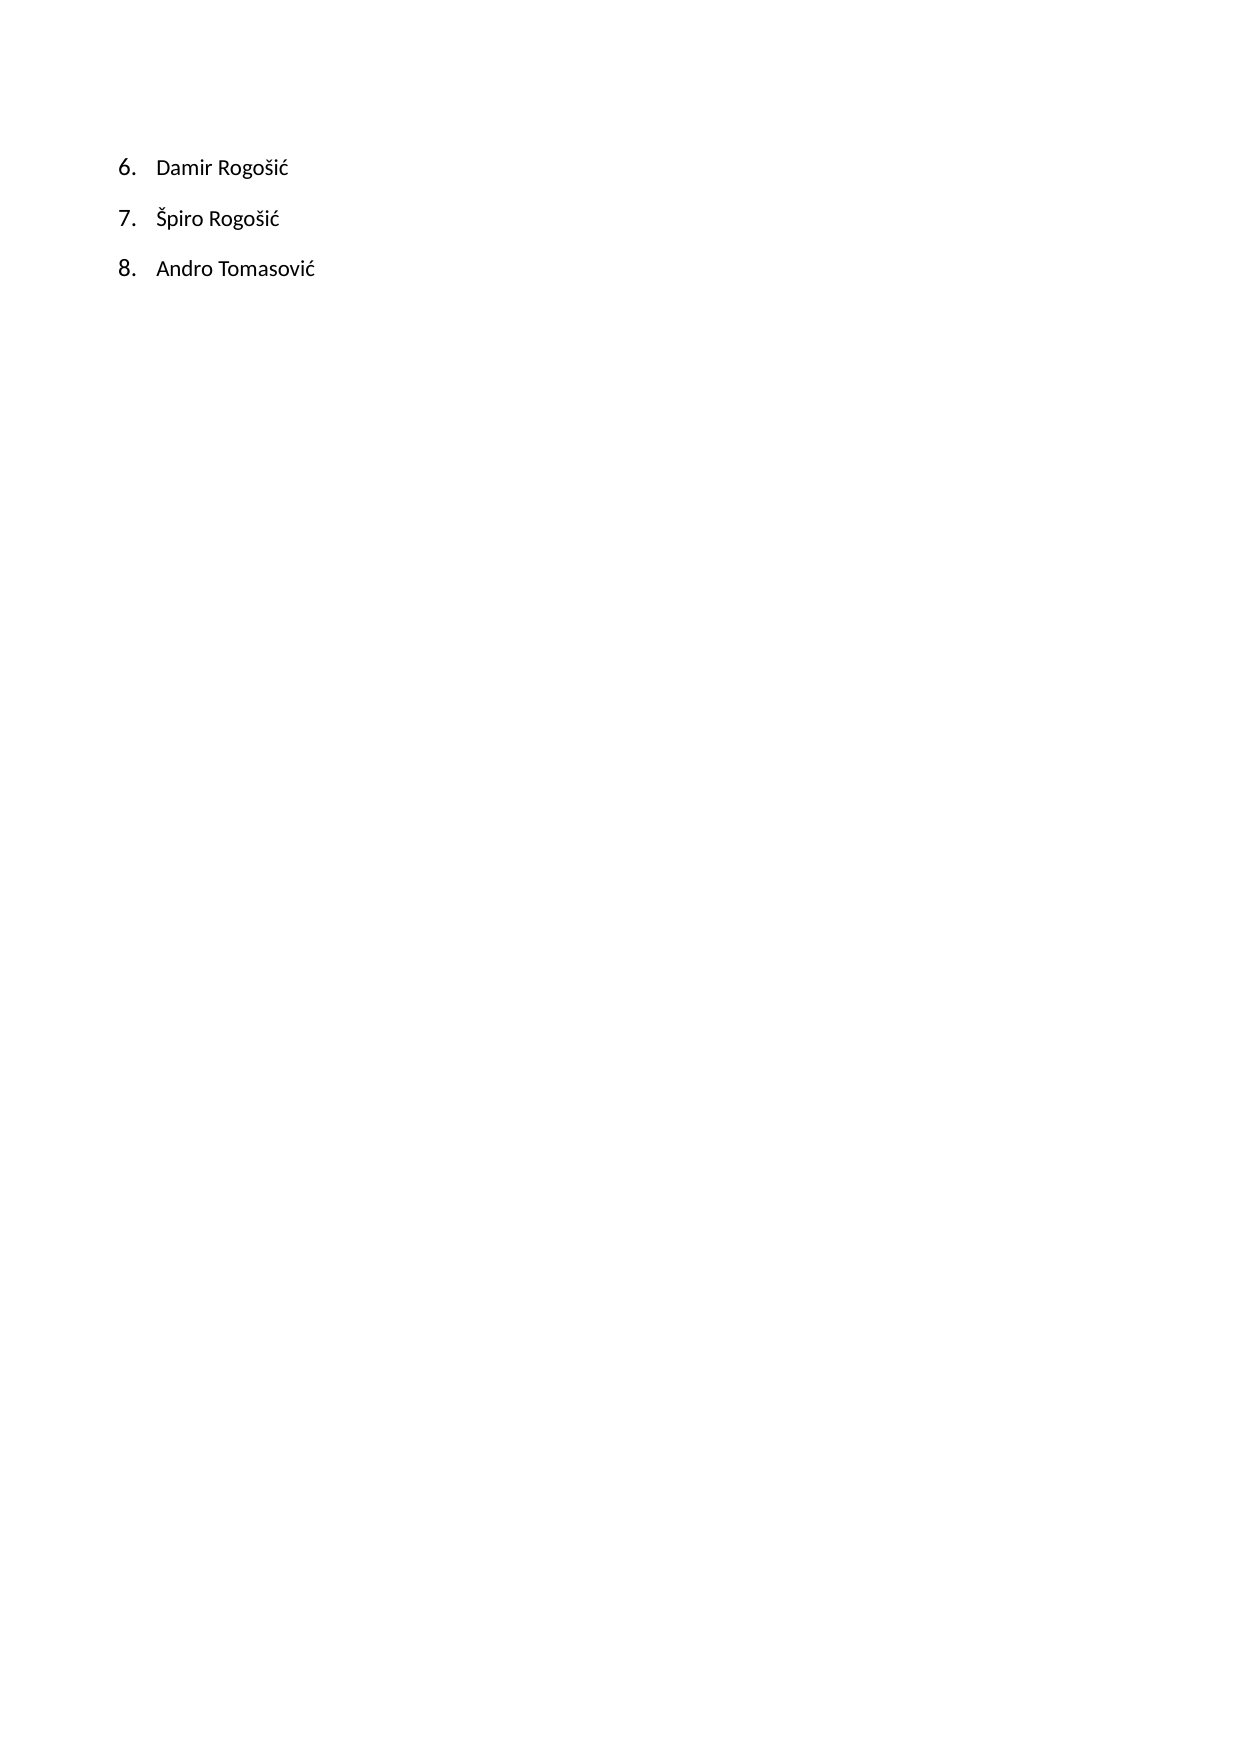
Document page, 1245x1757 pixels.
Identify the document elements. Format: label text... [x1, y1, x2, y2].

list Špiro Rogošić [118, 202, 949, 232]
list Andro Tomasović [118, 252, 949, 283]
list Damir Rogošić [118, 151, 949, 182]
